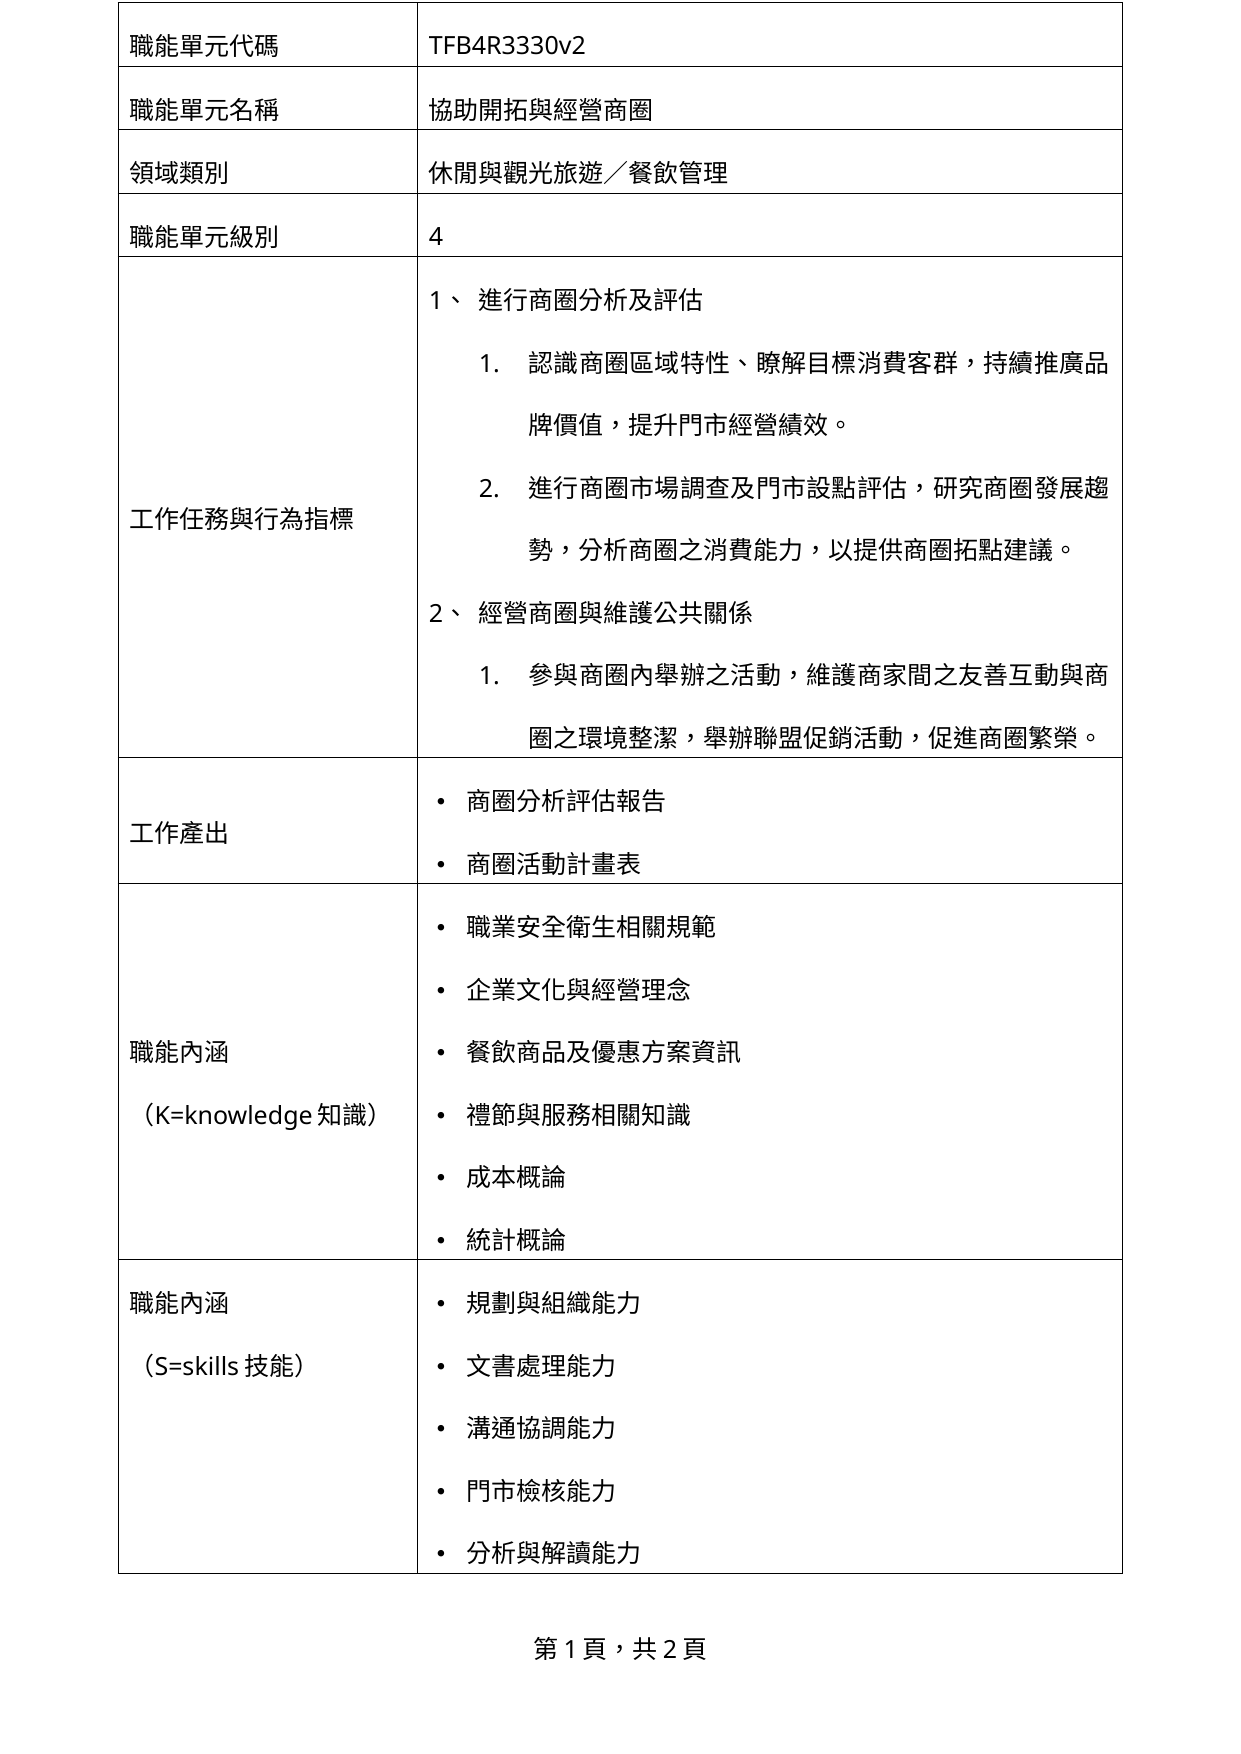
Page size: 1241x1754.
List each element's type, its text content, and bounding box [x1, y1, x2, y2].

table_cell 4 [418, 194, 1122, 256]
table_cell 規劃與組織能力 文書處理能力 溝通協調能力 門市檢核能力 分析與解讀能力 資訊科技應用能力 商圈市場調查能力 [418, 1260, 1122, 1573]
table_cell 職能單元級別 [119, 194, 417, 256]
table_cell 工作任務與行為指標 [119, 257, 417, 757]
table_cell 進行商圈分析及評估 認識商圈區域特性、瞭解目標消費客群，持續推廣品牌價值，提升門市經營績效。 進行商圈市場調查及門市設點評估，研究商圈發展趨勢，分析商圈之消費能力，以提供商圈拓點建議。 經營商圈與維護公共關係 參與商圈內舉辦之活動，維護商家間之友善互動與商圈之環境整潔，舉辦聯盟促銷活動，促進商圈繁榮。 [418, 257, 1122, 757]
table_header 職能單元代碼 [119, 3, 417, 66]
table_cell 職業安全衛生相關規範 企業文化與經營理念 餐飲商品及優惠方案資訊 禮節與服務相關知識 成本概論 統計概論 [418, 884, 1122, 1259]
table_cell 職能內涵 （S=skills技能） [119, 1260, 417, 1573]
table_cell 職能單元名稱 [119, 67, 417, 129]
table_cell 商圈分析評估報告 商圈活動計畫表 [418, 758, 1122, 883]
table_cell 職能內涵 （K=knowledge知識） [119, 884, 417, 1259]
table_cell 領域類別 [119, 130, 417, 193]
table_cell 工作產出 [119, 758, 417, 883]
table_cell 休閒與觀光旅遊／餐飲管理 [418, 130, 1122, 193]
table_cell 協助開拓與經營商圈 [418, 67, 1122, 129]
table_header TFB4R3330v2 [418, 3, 1122, 66]
